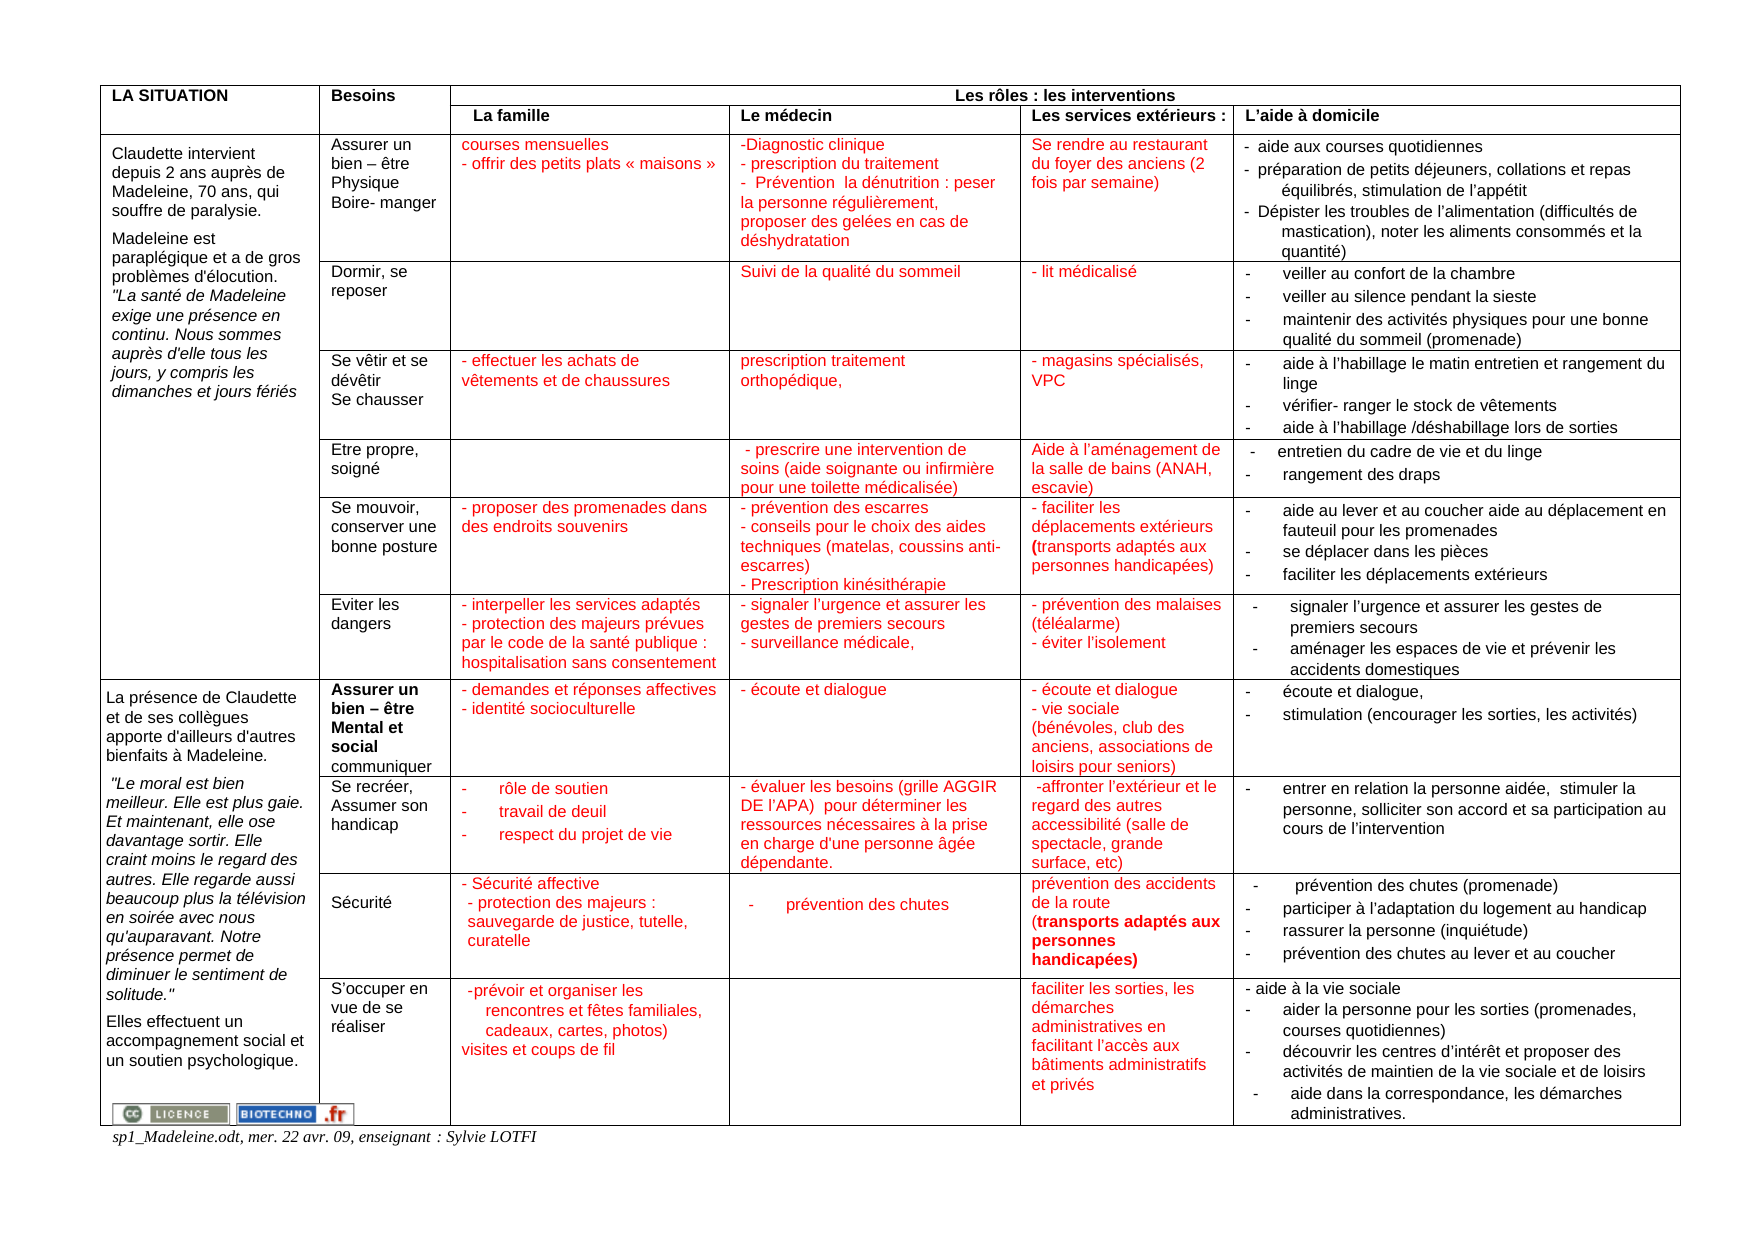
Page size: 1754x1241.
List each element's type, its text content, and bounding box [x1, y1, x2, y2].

table_cell La présence de Claudette et de ses collègues apporte d'ailleurs d'autres bienfaits à Madeleine. "Le moral est bien meilleur. Elle est plus gaie. Et maintenant, elle ose davantage sortir. Elle craint moins le regard des autres. Elle regarde aussi beaucoup plus la télévision en soirée avec nous qu'auparavant. Notre présence permet de diminuer le sentiment de solitude." Elles effectuent un accompagnement social et un soutien psychologique. [101, 680, 319, 1125]
table_cell - prévention des malaises (téléalarme) - éviter l’isolement [1021, 595, 1233, 679]
table_cell Suivi de la qualité du sommeil [730, 262, 1020, 350]
table_cell Se vêtir et se dévêtir Se chausser [320, 351, 450, 438]
table_cell aide aux courses quotidiennes préparation de petits déjeuners, collations et repas équilibrés, stimulation de l’appétit Dépister les troubles de l’alimentation (difficultés de mastication), noter les aliments consommés et la quantité) [1234, 135, 1680, 261]
table_cell -Diagnostic clinique - prescription du traitement - Prévention la dénutrition : peser la personne régulièrement, proposer des gelées en cas de déshydratation [730, 135, 1020, 261]
table_cell Eviter les dangers [320, 595, 450, 679]
table_cell veiller au confort de la chambre veiller au silence pendant la sieste maintenir des activités physiques pour une bonne qualité du sommeil (promenade) [1234, 262, 1680, 350]
table_cell entrer en relation la personne aidée, stimuler la personne, solliciter son accord et sa participation au cours de l’intervention [1234, 777, 1680, 872]
table_cell Se rendre au restaurant du foyer des anciens (2 fois par semaine) [1021, 135, 1233, 261]
table_header Besoins [320, 86, 450, 134]
table_cell - prévention des escarres - conseils pour le choix des aides techniques (matelas, coussins anti-escarres) - Prescription kinésithérapie [730, 498, 1020, 594]
table_cell - signaler l’urgence et assurer les gestes de premiers secours - surveillance médicale, [730, 595, 1020, 679]
table_cell Assurer un bien – être Physique Boire- manger [320, 135, 450, 261]
table_cell - lit médicalisé [1021, 262, 1233, 350]
table_cell aide au lever et au coucher aide au déplacement en fauteuil pour les promenades se déplacer dans les pièces faciliter les déplacements extérieurs [1234, 498, 1680, 594]
table_cell - aide à la vie sociale aider la personne pour les sorties (promenades, courses quotidiennes) découvrir les centres d’intérêt et proposer des activités de maintien de la vie sociale et de loisirs aide dans la correspondance, les démarches administratives. [1234, 979, 1680, 1125]
table_cell Assurer un bien – être Mental et social communiquer [320, 680, 450, 776]
table_cell - interpeller les services adaptés - protection des majeurs prévues par le code de la santé publique : hospitalisation sans consentement [451, 595, 729, 679]
table_cell - écoute et dialogue [730, 680, 1020, 776]
table_cell prévention des chutes (promenade) participer à l’adaptation du logement au handicap rassurer la personne (inquiétude) prévention des chutes au lever et au coucher [1234, 874, 1680, 977]
table_cell Claudette intervient depuis 2 ans auprès de Madeleine, 70 ans, qui souffre de paralysie. Madeleine est paraplégique et a de gros problèmes d'élocution. "La santé de Madeleine exige une présence en continu. Nous sommes auprès d'elle tous les jours, y compris les dimanches et jours fériés [101, 135, 319, 679]
table_cell prévoir et organiser les rencontres et fêtes familiales, cadeaux, cartes, photos) visites et coups de fil [451, 979, 729, 1125]
table_cell - effectuer les achats de vêtements et de chaussures [451, 351, 729, 438]
table_cell [730, 979, 1020, 1125]
table_cell Etre propre, soigné [320, 440, 450, 497]
table_cell prévention des chutes [730, 874, 1020, 977]
table_cell - faciliter les déplacements extérieurs (transports adaptés aux personnes handicapées) [1021, 498, 1233, 594]
table_cell [451, 262, 729, 350]
table_cell Se recréer, Assumer son handicap [320, 777, 450, 872]
table_cell - évaluer les besoins (grille AGGIR DE l’APA) pour déterminer les ressources nécessaires à la prise en charge d'une personne âgée dépendante. [730, 777, 1020, 872]
table_header LA SITUATION [101, 86, 319, 134]
table_cell Dormir, se reposer [320, 262, 450, 350]
table_cell - écoute et dialogue - vie sociale (bénévoles, club des anciens, associations de loisirs pour seniors) [1021, 680, 1233, 776]
table_cell - prescrire une intervention de soins (aide soignante ou infirmière pour une toilette médicalisée) [730, 440, 1020, 497]
table_cell entretien du cadre de vie et du linge rangement des draps [1234, 440, 1680, 497]
table_cell La famille [451, 106, 729, 134]
table_cell Aide à l’aménagement de la salle de bains (ANAH, escavie) [1021, 440, 1233, 497]
table_cell - Sécurité affective - protection des majeurs : sauvegarde de justice, tutelle, curatelle [451, 874, 729, 977]
table_cell rôle de soutien travail de deuil respect du projet de vie [451, 777, 729, 872]
picture [236, 1103, 355, 1126]
table_cell prévention des accidents de la route (transports adaptés aux personnes handicapées) [1021, 874, 1233, 977]
table_cell écoute et dialogue, stimulation (encourager les sorties, les activités) [1234, 680, 1680, 776]
table_cell -affronter l’extérieur et le regard des autres accessibilité (salle de spectacle, grande surface, etc) [1021, 777, 1233, 872]
table_cell Le médecin [730, 106, 1020, 134]
table_cell - demandes et réponses affectives - identité socioculturelle [451, 680, 729, 776]
table_cell Les services extérieurs : [1021, 106, 1233, 134]
table_cell Sécurité [320, 874, 450, 977]
table_cell courses mensuelles - offrir des petits plats « maisons » [451, 135, 729, 261]
picture [112, 1103, 231, 1126]
table_cell prescription traitement orthopédique, [730, 351, 1020, 438]
table_header Les rôles : les interventions [451, 86, 1680, 105]
table_cell faciliter les sorties, les démarches administratives en facilitant l’accès aux bâtiments administratifs et privés [1021, 979, 1233, 1125]
table_cell L’aide à domicile [1234, 106, 1680, 134]
table_cell signaler l’urgence et assurer les gestes de premiers secours aménager les espaces de vie et prévenir les accidents domestiques [1234, 595, 1680, 679]
table_cell - proposer des promenades dans des endroits souvenirs [451, 498, 729, 594]
table_cell Se mouvoir, conserver une bonne posture [320, 498, 450, 594]
table_cell - magasins spécialisés, VPC [1021, 351, 1233, 438]
table_cell [451, 440, 729, 497]
table_cell S’occuper en vue de se réaliser [320, 979, 450, 1125]
table_cell aide à l’habillage le matin entretien et rangement du linge vérifier- ranger le stock de vêtements aide à l’habillage /déshabillage lors de sorties [1234, 351, 1680, 438]
